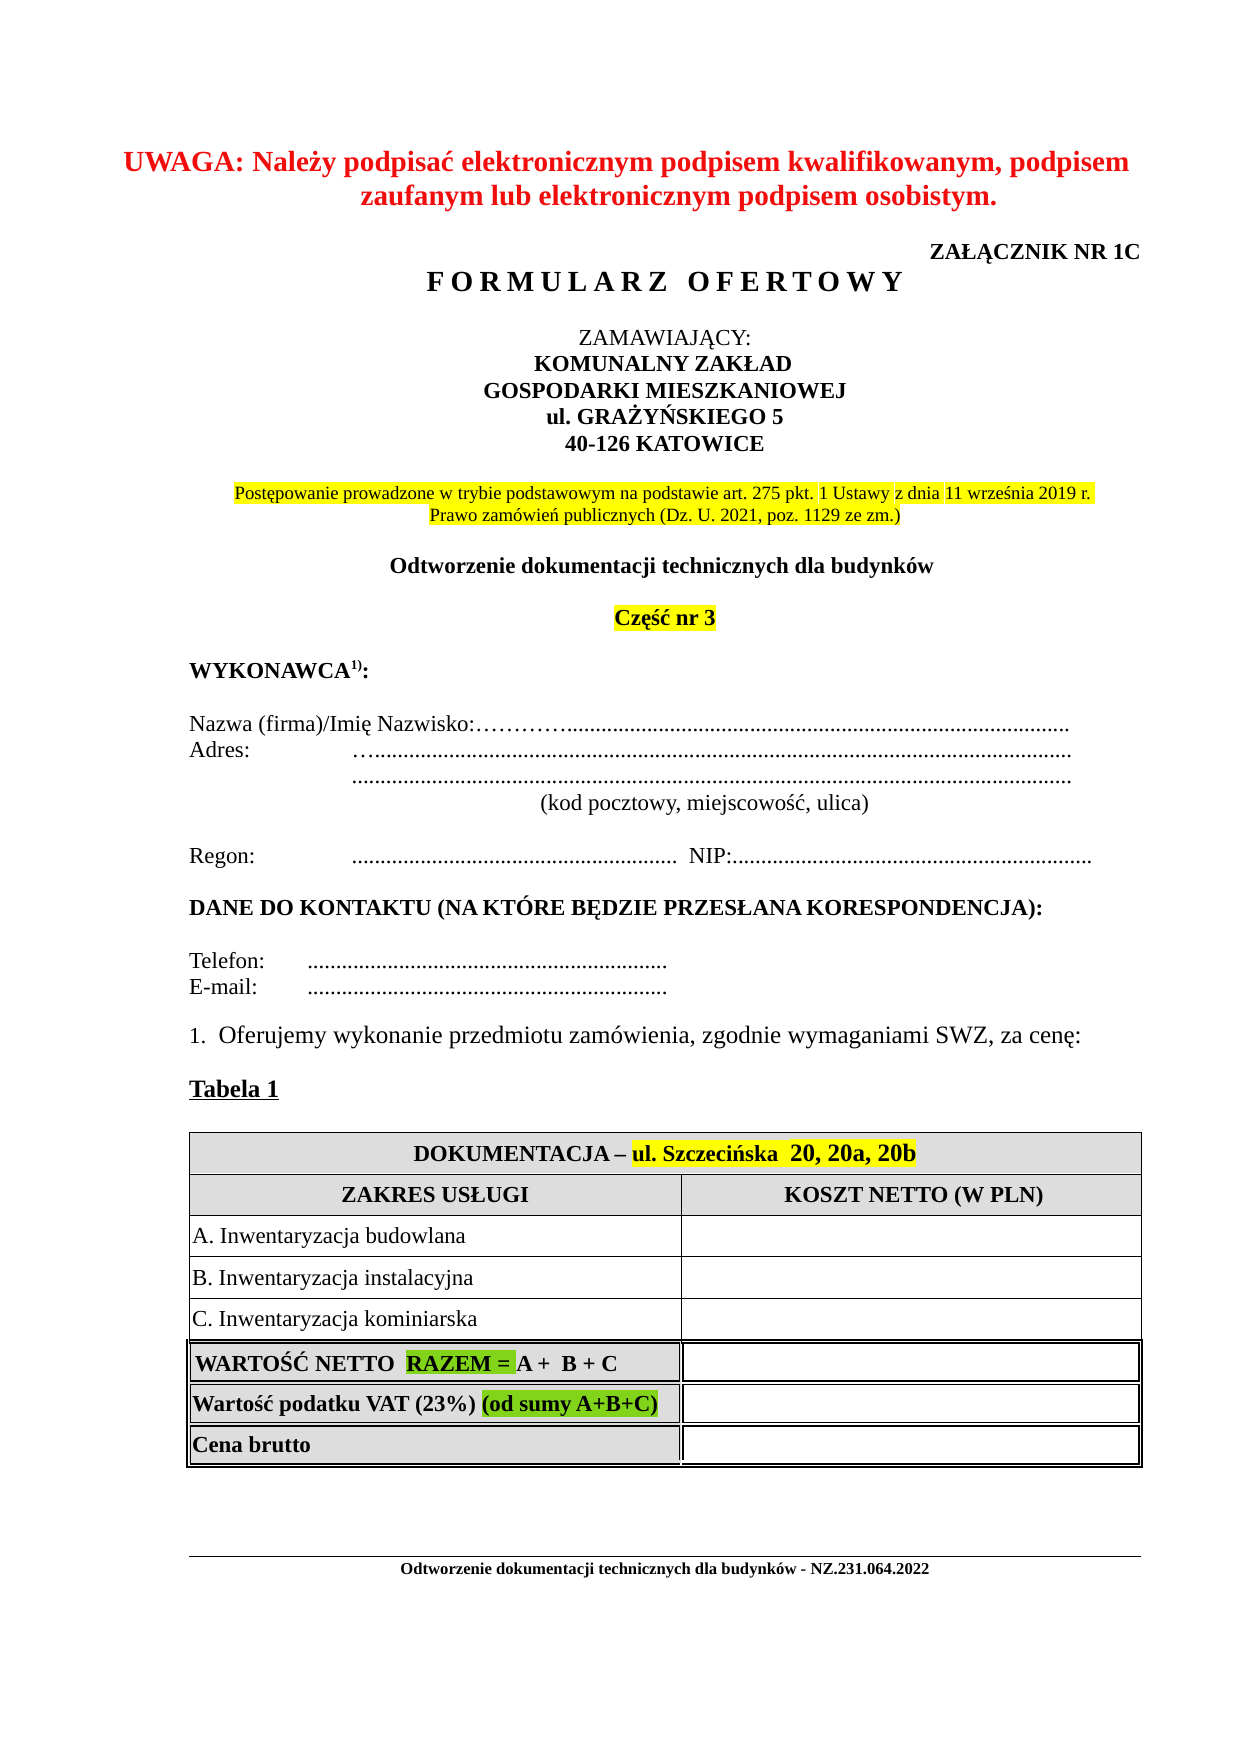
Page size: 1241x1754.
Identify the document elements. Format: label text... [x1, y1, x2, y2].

table_cell C. Inwentaryzacja kominiarska [190, 1299, 681, 1339]
text ZAŁĄCZNIK NR 1C [189, 238, 1141, 264]
text KOMUNALNY ZAKŁAD [189, 351, 1137, 377]
text Tabela 1 [189, 1074, 1141, 1103]
table_cell ZAKRES USŁUGI [190, 1175, 681, 1215]
table_cell [681, 1422, 1141, 1463]
text Regon: ......................................................... NIP:............................................................... [189, 842, 1141, 868]
text ZAMAWIAJĄCY: [189, 324, 1141, 351]
text Nazwa (firma)/Imię Nazwisko:…………........................................................................................ [189, 710, 1141, 736]
text FORMULARZ OFERTOWY [189, 264, 1141, 298]
text GOSPODARKI MIESZKANIOWEJ ul. GRAŻYŃSKIEGO 5 [189, 377, 1141, 429]
text WYKONAWCA1): [189, 657, 1141, 683]
text 40-126 KATOWICE [189, 429, 1141, 456]
text Postępowanie prowadzone w trybie podstawowym na podstawie art. 275 pkt. 1 Ustawy z dnia 11 września 2019 r. Prawo zamówień publicznych (Dz. U. 2021, poz. 1129 ze zm.) [189, 482, 1141, 525]
table_cell [682, 1257, 1141, 1297]
table_cell [682, 1216, 1141, 1256]
text .............................................................................................................................. [189, 763, 1141, 789]
text Adres: ….......................................................................................................................... [189, 736, 1141, 763]
text E-mail: ............................................................... [189, 973, 1141, 1000]
table_cell [684, 1385, 1138, 1422]
text Odtworzenie dokumentacji technicznych dla budynków [189, 552, 1141, 578]
text UWAGA: Należy podpisać elektronicznym podpisem kwalifikowanym, podpisem zaufanym lub elektronicznym podpisem osobistym. [112, 144, 1141, 212]
table_cell [682, 1299, 1141, 1339]
table_cell Cena brutto [189, 1422, 681, 1463]
text Telefon: ............................................................... [189, 947, 1141, 973]
list Oferujemy wykonanie przedmiotu zamówienia, zgodnie wymaganiami SWZ, za cenę: [189, 1020, 1141, 1048]
text Dane do kontaktu (na które będzie przesłana korespondencja): [189, 894, 1141, 921]
table_header DOKUMENTACJA – ul. Szczecińska 20, 20a, 20b [190, 1133, 1141, 1173]
table_cell [684, 1344, 1138, 1380]
text Część nr 3 [189, 604, 1141, 631]
text (kod pocztowy, miejscowość, ulica) [189, 789, 1141, 815]
table_cell A. Inwentaryzacja budowlana [190, 1216, 681, 1256]
table_cell WARTOŚĆ NETTO RAZEM = A + B + C [191, 1344, 679, 1380]
table_cell Wartość podatku VAT (23%) (od sumy A+B+C) [191, 1385, 679, 1422]
table_cell KOSZT NETTO (W PLN) [682, 1175, 1141, 1215]
table_cell B. Inwentaryzacja instalacyjna [190, 1257, 681, 1297]
